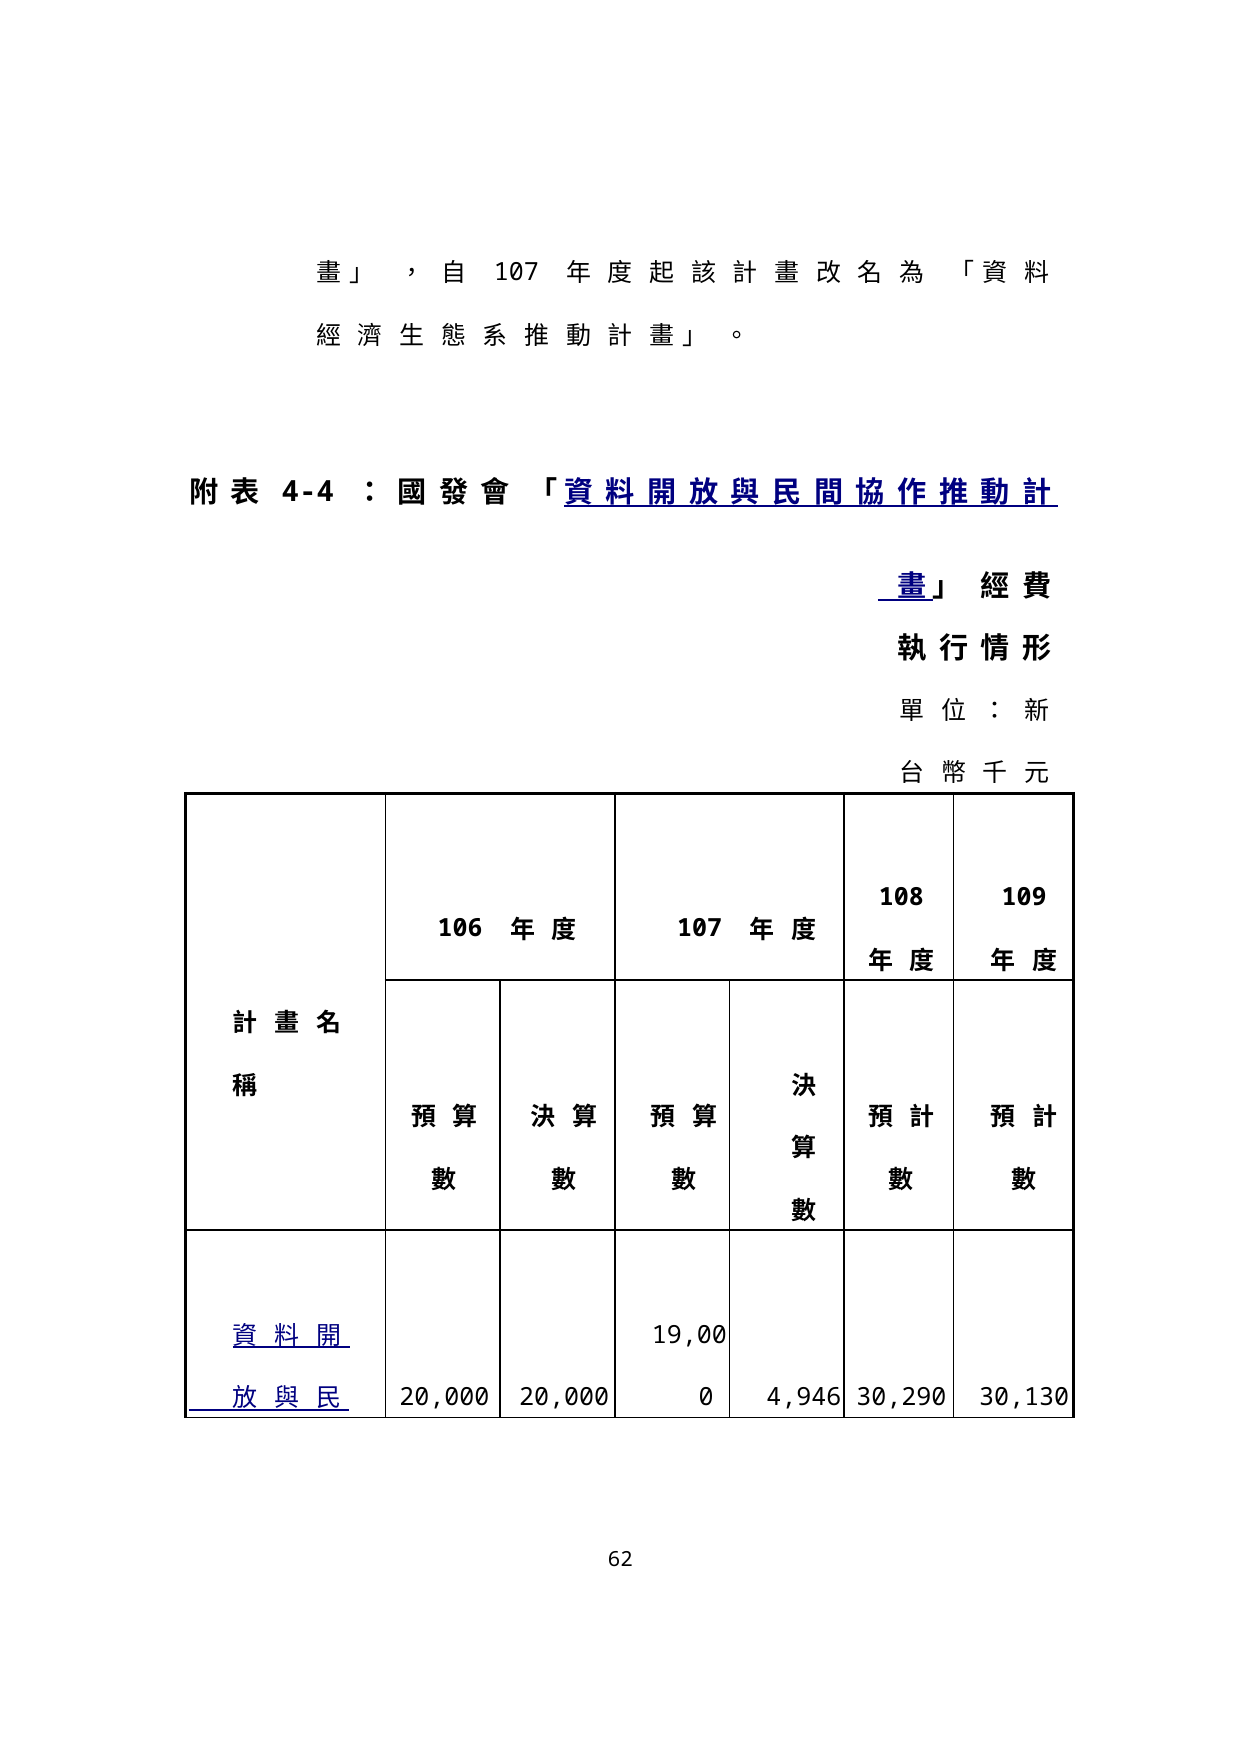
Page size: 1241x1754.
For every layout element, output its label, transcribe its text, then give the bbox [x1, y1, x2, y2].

table_cell 30,130 [954, 1231, 1072, 1417]
table_cell 資料開放與民 [187, 1231, 385, 1417]
table_cell 預計數 [845, 981, 953, 1229]
text 附表4-4：國發會「資料開放與民間協作推動計畫」經費執行情形 單位：新台幣千元 [183, 417, 1058, 792]
table_cell 19,000 [616, 1231, 729, 1417]
table_cell 20,000 [501, 1231, 614, 1417]
table_cell 決算數 [730, 981, 843, 1229]
table_cell 預算數 [616, 981, 729, 1229]
table_cell 預算數 [386, 981, 499, 1229]
table_cell 20,000 [386, 1231, 499, 1417]
table_header 106年度 [386, 795, 614, 979]
table_header 107年度 [616, 795, 843, 979]
table_header 計畫名稱 [187, 795, 385, 1229]
table_header 108年度 [845, 795, 953, 979]
table_cell 30,290 [845, 1231, 953, 1417]
table_cell 4,946 [730, 1231, 843, 1417]
table_cell 決算數 [501, 981, 614, 1229]
text 畫」，自107年度起該計畫改名為「資料經濟生態系推動計畫」。 [260, 229, 1064, 354]
table_header 109年度 [954, 795, 1072, 979]
table_cell 預計數 [954, 981, 1072, 1229]
